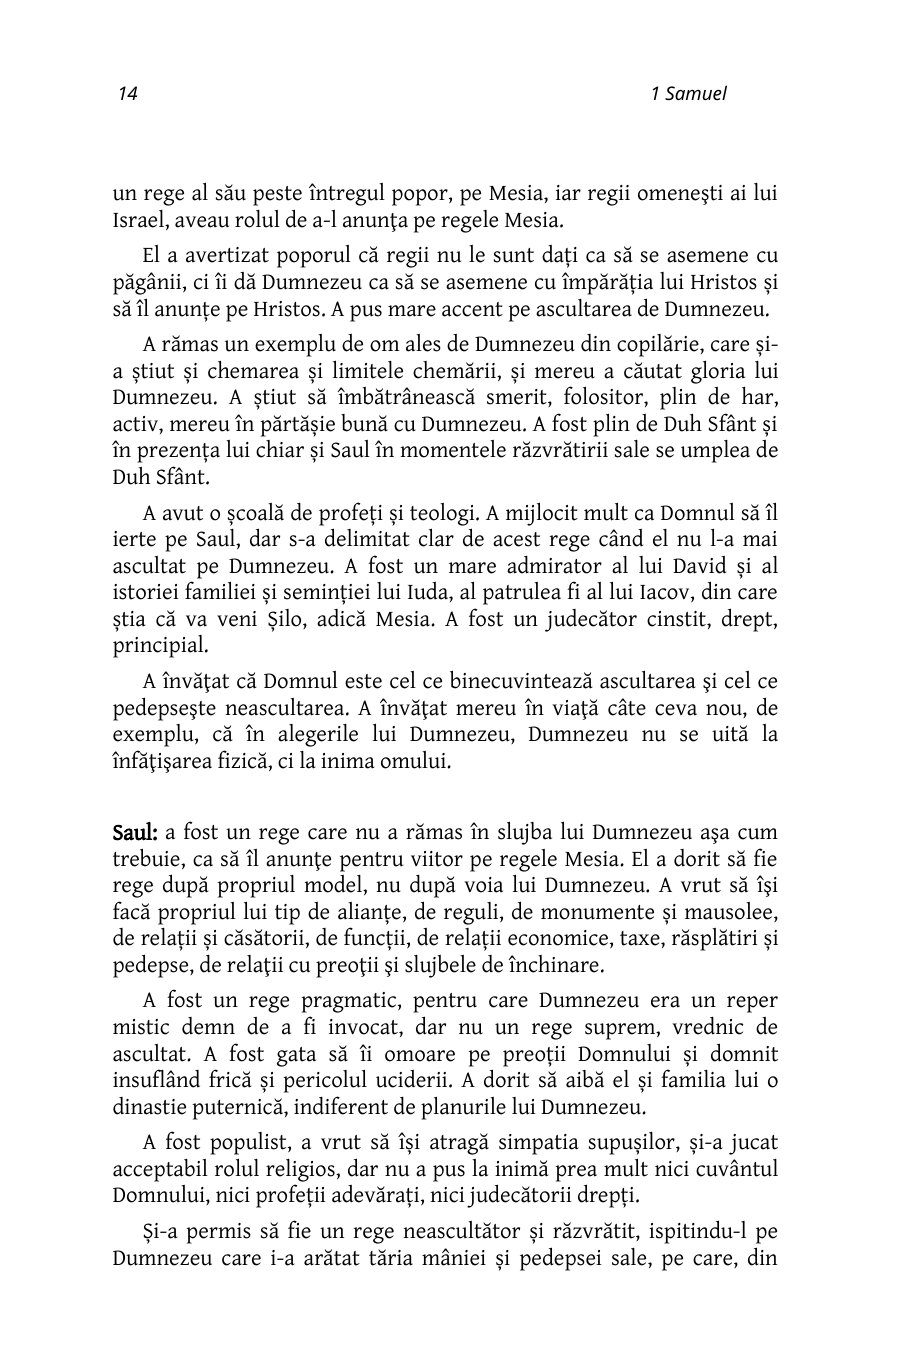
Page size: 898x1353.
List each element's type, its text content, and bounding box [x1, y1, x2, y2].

text El a avertizat poporul că regii nu le sunt dați ca să se asemene cu păgânii, ci îi dă Dumnezeu ca să se asemene cu împărăția lui Hristos și să îl anunțe pe Hristos. A pus mare accent pe ascultarea de Dumnezeu. [112, 243, 779, 322]
text A fost populist, a vrut să își atragă simpatia supușilor, și-a jucat acceptabil rolul religios, dar nu a pus la inimă prea mult nici cuvântul Domnului, nici profeții adevărați, nici judecătorii drepți. [112, 1129, 779, 1209]
text Saul: a fost un rege care nu a rămas în slujba lui Dumnezeu aşa cum trebuie, ca să îl anunţe pentru viitor pe regele Mesia. El a dorit să fie rege după propriul model, nu după voia lui Dumnezeu. A vrut să îşi facă propriul lui tip de alianțe, de reguli, de monumente și mausolee, de relații și căsătorii, de funcții, de relații economice, taxe, răsplătiri și pedepse, de relaţii cu preoţii şi slujbele de închinare. [112, 819, 779, 979]
text Și-a permis să fie un rege neascultător și răzvrătit, ispitindu-l pe Dumnezeu care i-a arătat tăria mâniei și pedepsei sale, pe care, din [112, 1218, 779, 1271]
text A avut o școală de profeți și teologi. A mijlocit mult ca Domnul să îl ierte pe Saul, dar s-a delimitat clar de acest rege când el nu l-a mai ascultat pe Dumnezeu. A fost un mare admirator al lui David și al istoriei familiei și seminției lui Iuda, al patrulea fi al lui Iacov, din care știa că va veni Șilo, adică Mesia. A fost un judecător cinstit, drept, principial. [112, 500, 779, 659]
text A învăţat că Domnul este cel ce binecuvintează ascultarea şi cel ce pedepseşte neascultarea. A învăţat mereu în viaţă câte ceva nou, de exemplu, că în alegerile lui Dumnezeu, Dumnezeu nu se uită la înfăţişarea fizică, ci la inima omului. [112, 668, 779, 774]
text A fost un rege pragmatic, pentru care Dumnezeu era un reper mistic demn de a fi invocat, dar nu un rege suprem, vrednic de ascultat. A fost gata să îi omoare pe preoții Domnului și domnit insuflând frică și pericolul uciderii. A dorit să aibă el și familia lui o dinastie puternică, indiferent de planurile lui Dumnezeu. [112, 988, 779, 1121]
text A rămas un exemplu de om ales de Dumnezeu din copilărie, care și-a știut și chemarea și limitele chemării, și mereu a căutat gloria lui Dumnezeu. A știut să îmbătrânească smerit, folositor, plin de har, activ, mereu în părtășie bună cu Dumnezeu. A fost plin de Duh Sfânt și în prezența lui chiar și Saul în momentele răzvrătirii sale se umplea de Duh Sfânt. [112, 331, 779, 491]
text un rege al său peste întregul popor, pe Mesia, iar regii omeneşti ai lui Israel, aveau rolul de a-l anunţa pe regele Mesia. [112, 181, 779, 234]
